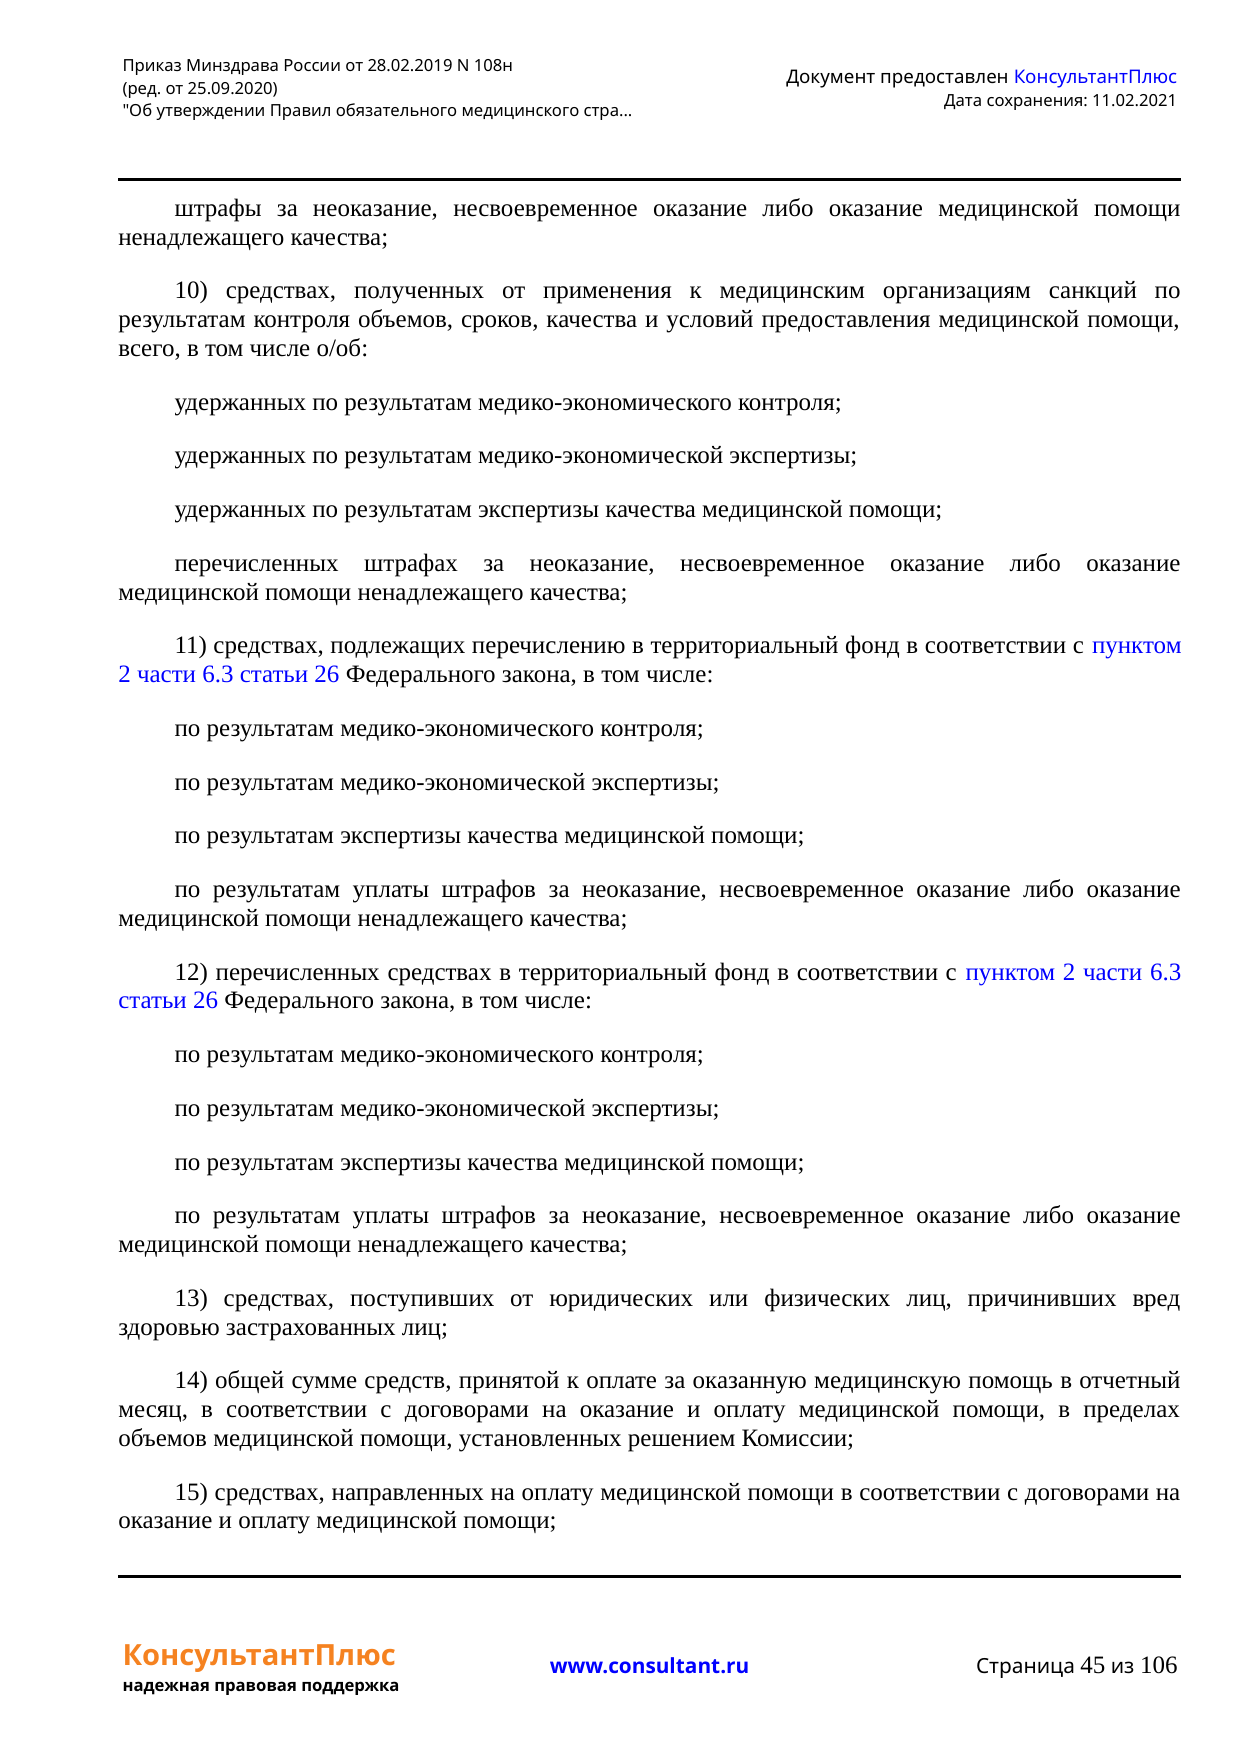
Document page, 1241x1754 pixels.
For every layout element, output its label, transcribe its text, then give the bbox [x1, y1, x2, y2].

text по результатам медико-экономической экспертизы; [118, 1093, 1181, 1122]
text по результатам экспертизы качества медицинской помощи; [118, 820, 1181, 849]
text удержанных по результатам медико-экономического контроля; [118, 387, 1181, 415]
text по результатам медико-экономического контроля; [118, 713, 1181, 742]
text 15) средствах, направленных на оплату медицинской помощи в соответствии с договорами на оказание и оплату медицинской помощи; [118, 1477, 1181, 1534]
text по результатам уплаты штрафов за неоказание, несвоевременное оказание либо оказание медицинской помощи ненадлежащего качества; [118, 874, 1181, 932]
text штрафы за неоказание, несвоевременное оказание либо оказание медицинской помощи ненадлежащего качества; [118, 193, 1181, 250]
text по результатам медико-экономического контроля; [118, 1039, 1181, 1068]
text по результатам медико-экономической экспертизы; [118, 767, 1181, 795]
text 13) средствах, поступивших от юридических или физических лиц, причинивших вред здоровью застрахованных лиц; [118, 1283, 1181, 1340]
text удержанных по результатам медико-экономической экспертизы; [118, 440, 1181, 469]
text удержанных по результатам экспертизы качества медицинской помощи; [118, 494, 1181, 523]
text по результатам экспертизы качества медицинской помощи; [118, 1147, 1181, 1175]
text 11) средствах, подлежащих перечислению в территориальный фонд в соответствии с пунктом 2 части 6.3 статьи 26 Федерального закона, в том числе: [118, 630, 1181, 688]
text 14) общей сумме средств, принятой к оплате за оказанную медицинскую помощь в отчетный месяц, в соответствии с договорами на оказание и оплату медицинской помощи, в пределах объемов медицинской помощи, установленных решением Комиссии; [118, 1365, 1181, 1452]
text 10) средствах, полученных от применения к медицинским организациям санкций по результатам контроля объемов, сроков, качества и условий предоставления медицинской помощи, всего, в том числе о/об: [118, 275, 1181, 362]
text перечисленных штрафах за неоказание, несвоевременное оказание либо оказание медицинской помощи ненадлежащего качества; [118, 548, 1181, 605]
text по результатам уплаты штрафов за неоказание, несвоевременное оказание либо оказание медицинской помощи ненадлежащего качества; [118, 1200, 1181, 1258]
text 12) перечисленных средствах в территориальный фонд в соответствии с пунктом 2 части 6.3 статьи 26 Федерального закона, в том числе: [118, 957, 1181, 1014]
